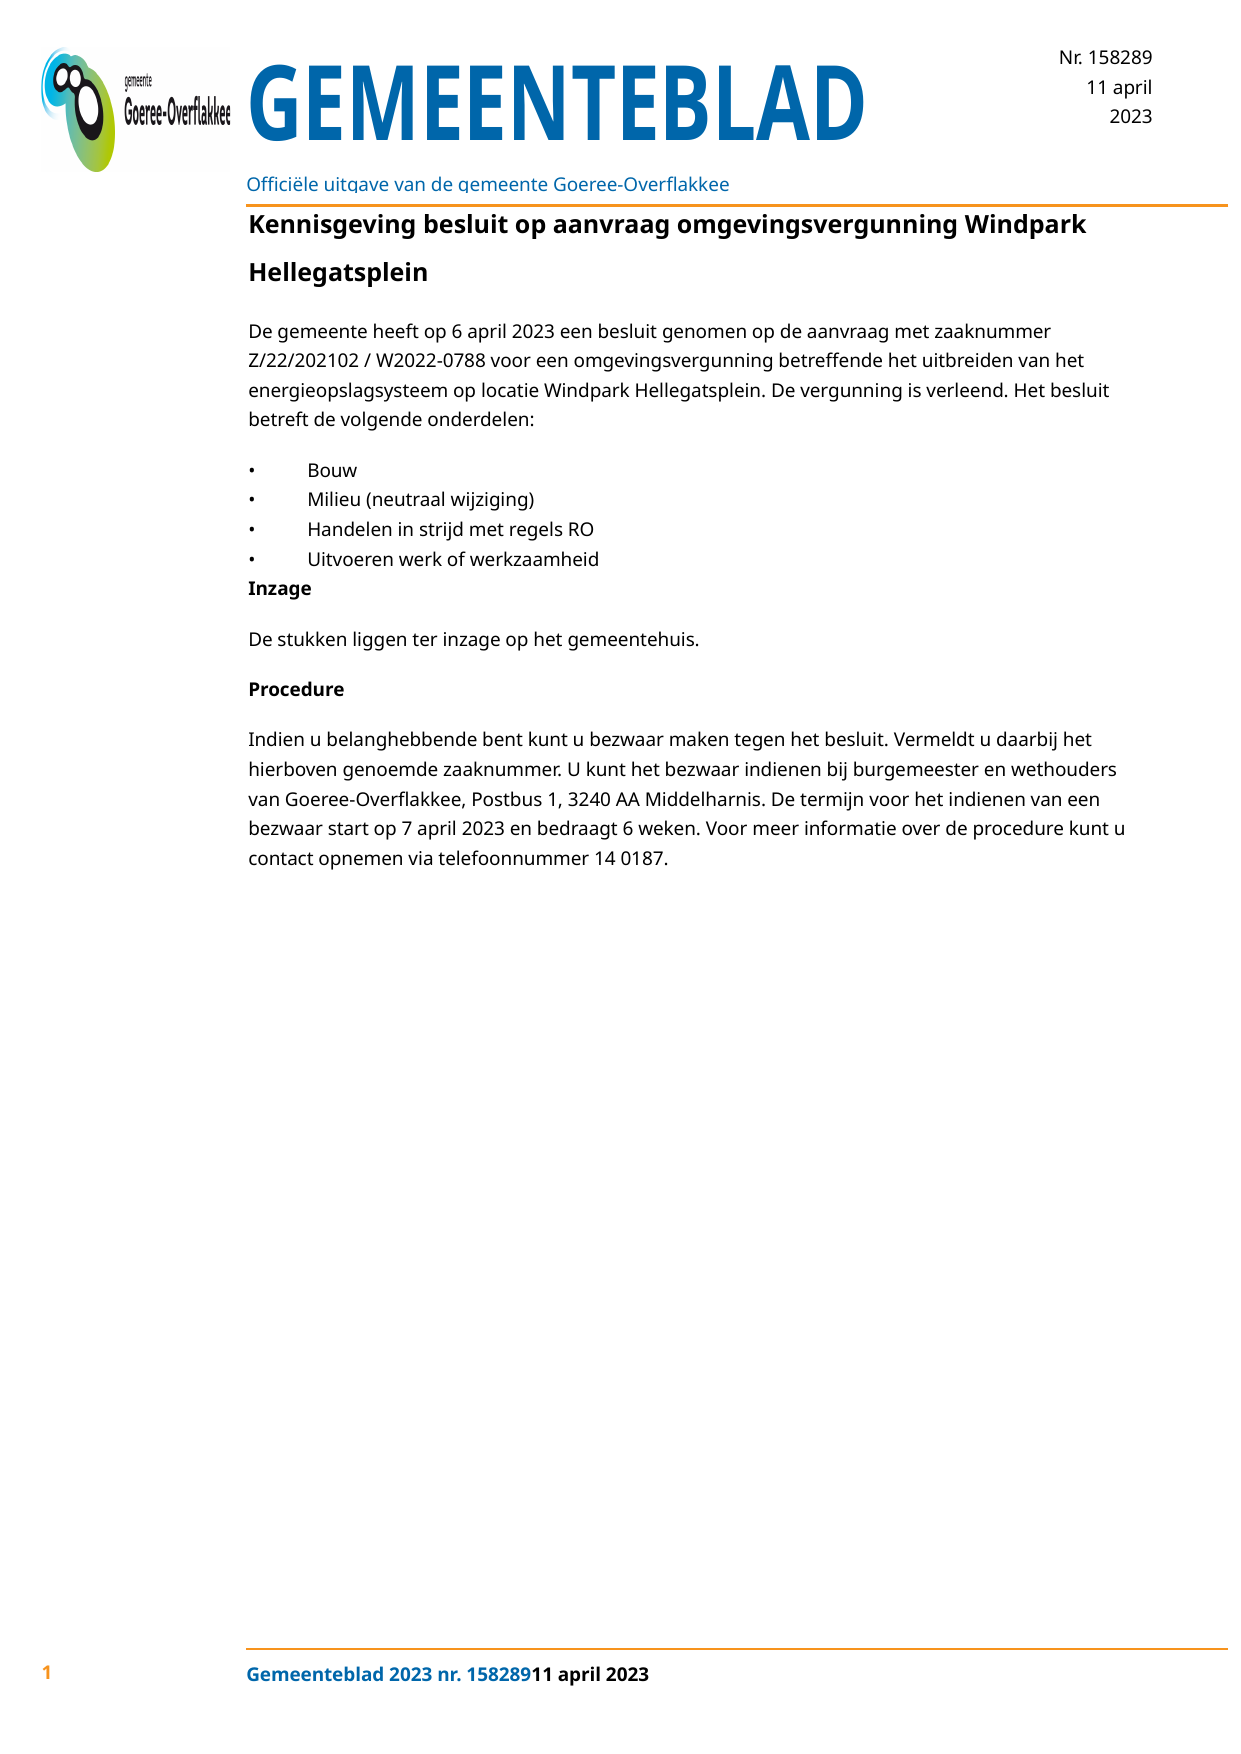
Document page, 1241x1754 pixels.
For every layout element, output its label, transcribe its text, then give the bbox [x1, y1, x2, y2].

list Handelen in strijd met regels RO [248, 516, 1152, 542]
text Indien u belanghebbende bent kunt u bezwaar maken tegen het besluit. Vermeldt u daarbij het hierboven genoemde zaaknummer. U kunt het bezwaar indienen bij burgemeester en wethouders van Goeree-Overflakkee, Postbus 1, 3240 AA Middelharnis. De termijn voor het indienen van een bezwaar start op 7 april 2023 en bedraagt 6 weken. Voor meer informatie over de procedure kunt u contact opnemen via telefoonnummer 14 0187. [248, 727, 1152, 871]
text Procedure [248, 676, 1152, 702]
list Milieu (neutraal wijziging) [248, 487, 1152, 512]
list Uitvoeren werk of werkzaamheid [248, 546, 1152, 572]
text De gemeente heeft op 6 april 2023 een besluit genomen op de aanvraag met zaaknummer Z/22/202102 / W2022-0788 voor een omgevingsvergunning betreffende het uitbreiden van het energieopslagsysteem op locatie Windpark Hellegatsplein. De vergunning is verleend. Het besluit betreft de volgende onderdelen: [248, 318, 1152, 432]
text Inzage [248, 575, 1152, 601]
list Bouw [248, 457, 1152, 483]
text De stukken liggen ter inzage op het gemeentehuis. [248, 626, 1152, 652]
picture [41, 47, 231, 172]
text Kennisgeving besluit op aanvraag omgevingsvergunning Windpark Hellegatsplein [248, 207, 1152, 288]
